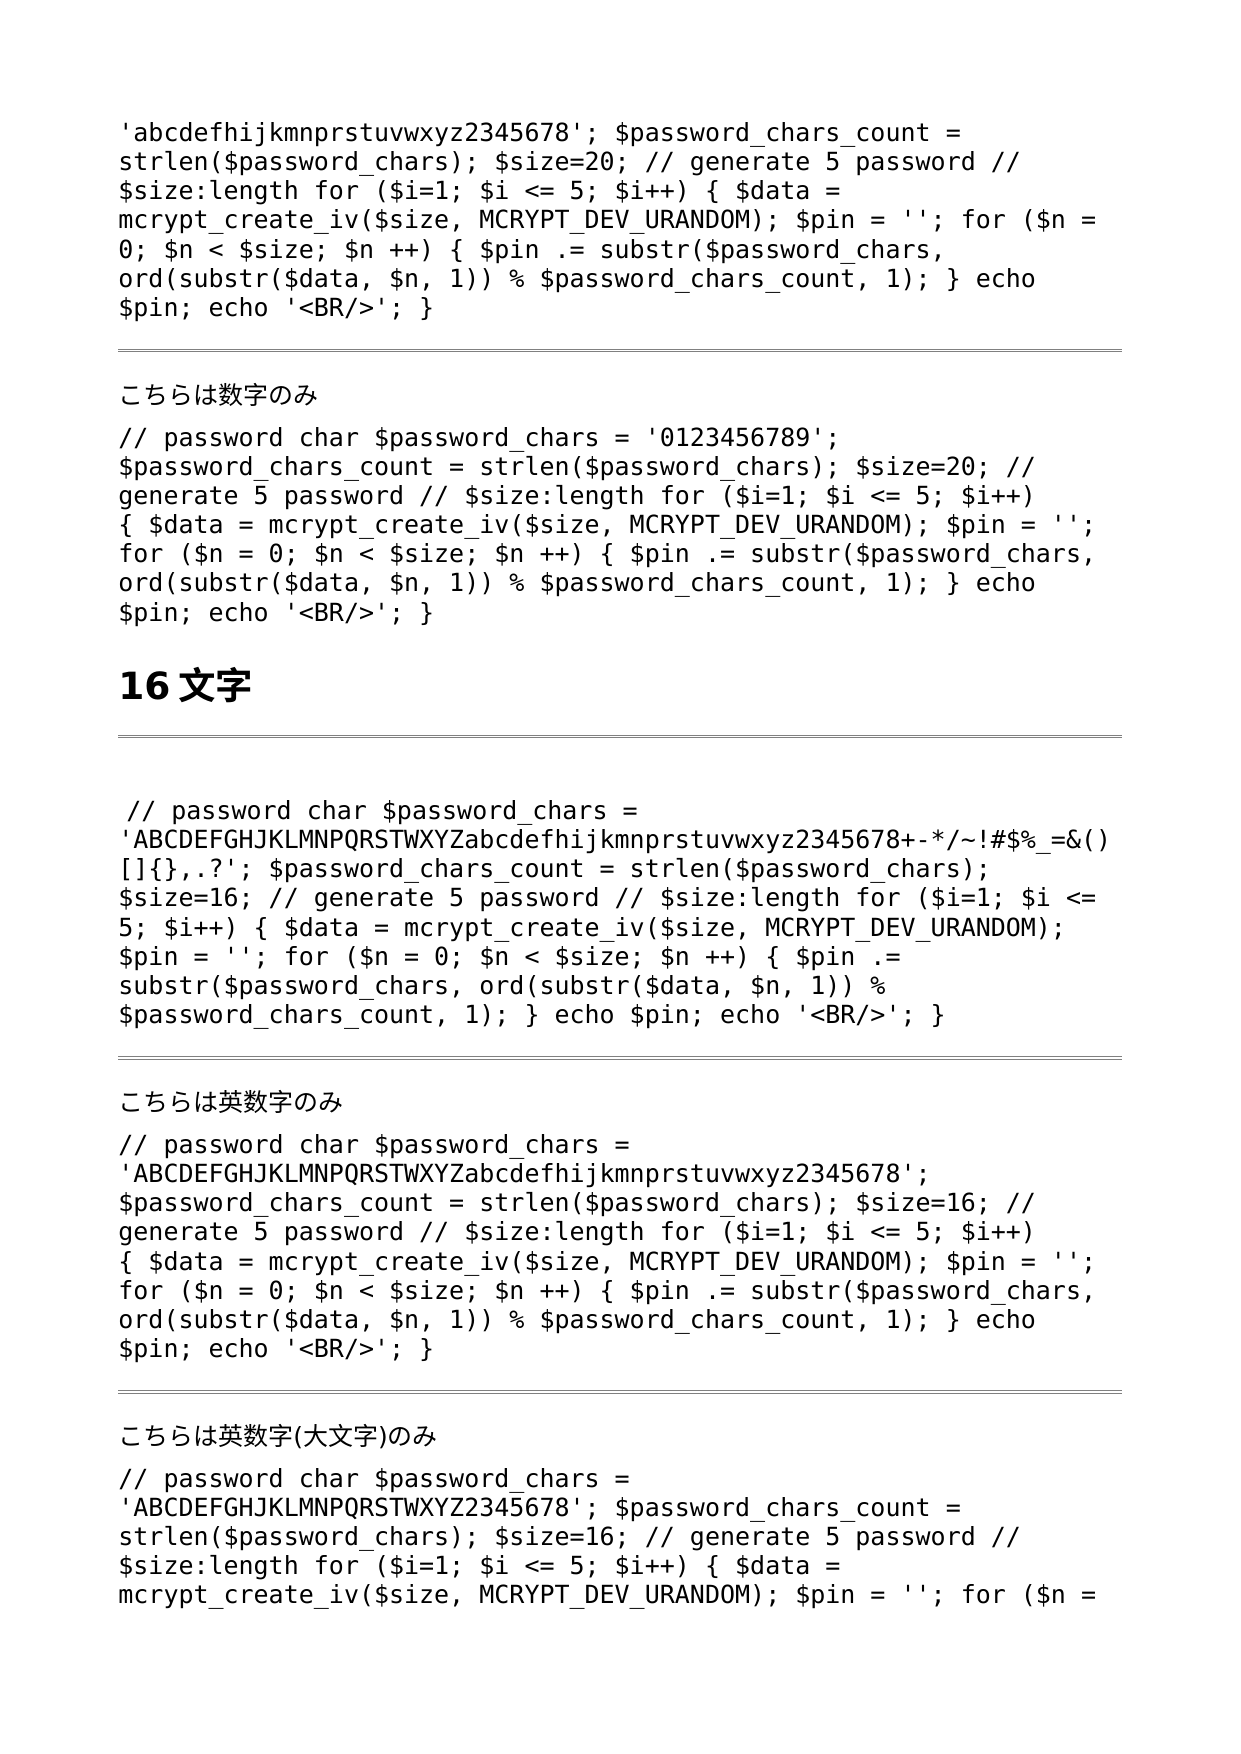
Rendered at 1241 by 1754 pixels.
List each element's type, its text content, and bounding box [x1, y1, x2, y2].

text // password char $password_chars = 'ABCDEFGHJKLMNPQRSTWXYZabcdefhijkmnprstuvwxyz2345678'; $password_chars_count = strlen($password_chars); $size=16; // generate 5 password // $size:length for ($i=1; $i <= 5; $i++) { $data = mcrypt_create_iv($size, MCRYPT_DEV_URANDOM); $pin = ''; for ($n = 0; $n < $size; $n ++) { $pin .= substr($password_chars, ord(substr($data, $n, 1)) % $password_chars_count, 1); } echo $pin; echo '<BR/>'; } [118, 1130, 1122, 1363]
text こちらは英数字のみ [118, 1088, 1122, 1117]
text // password char $password_chars = 'ABCDEFGHJKLMNPQRSTWXYZabcdefhijkmnprstuvwxyz2345678+-*/~!#$%_=&()[]{},.?'; $password_chars_count = strlen($password_chars); $size=16; // generate 5 password // $size:length for ($i=1; $i <= 5; $i++) { $data = mcrypt_create_iv($size, MCRYPT_DEV_URANDOM); $pin = ''; for ($n = 0; $n < $size; $n ++) { $pin .= substr($password_chars, ord(substr($data, $n, 1)) % $password_chars_count, 1); } echo $pin; echo '<BR/>'; } [118, 767, 1122, 1029]
text 'abcdefhijkmnprstuvwxyz2345678'; $password_chars_count = strlen($password_chars); $size=20; // generate 5 password // $size:length for ($i=1; $i <= 5; $i++) { $data = mcrypt_create_iv($size, MCRYPT_DEV_URANDOM); $pin = ''; for ($n = 0; $n < $size; $n ++) { $pin .= substr($password_chars, ord(substr($data, $n, 1)) % $password_chars_count, 1); } echo $pin; echo '<BR/>'; } [118, 118, 1122, 322]
text こちらは数字のみ [118, 381, 1122, 410]
text こちらは英数字(大文字)のみ [118, 1422, 1122, 1451]
text // password char $password_chars = '0123456789'; $password_chars_count = strlen($password_chars); $size=20; // generate 5 password // $size:length for ($i=1; $i <= 5; $i++) { $data = mcrypt_create_iv($size, MCRYPT_DEV_URANDOM); $pin = ''; for ($n = 0; $n < $size; $n ++) { $pin .= substr($password_chars, ord(substr($data, $n, 1)) % $password_chars_count, 1); } echo $pin; echo '<BR/>'; } [118, 423, 1122, 627]
subtitle 16文字 [118, 664, 1122, 708]
text // password char $password_chars = 'ABCDEFGHJKLMNPQRSTWXYZ2345678'; $password_chars_count = strlen($password_chars); $size=16; // generate 5 password // $size:length for ($i=1; $i <= 5; $i++) { $data = mcrypt_create_iv($size, MCRYPT_DEV_URANDOM); $pin = ''; for ($n = [118, 1464, 1122, 1610]
